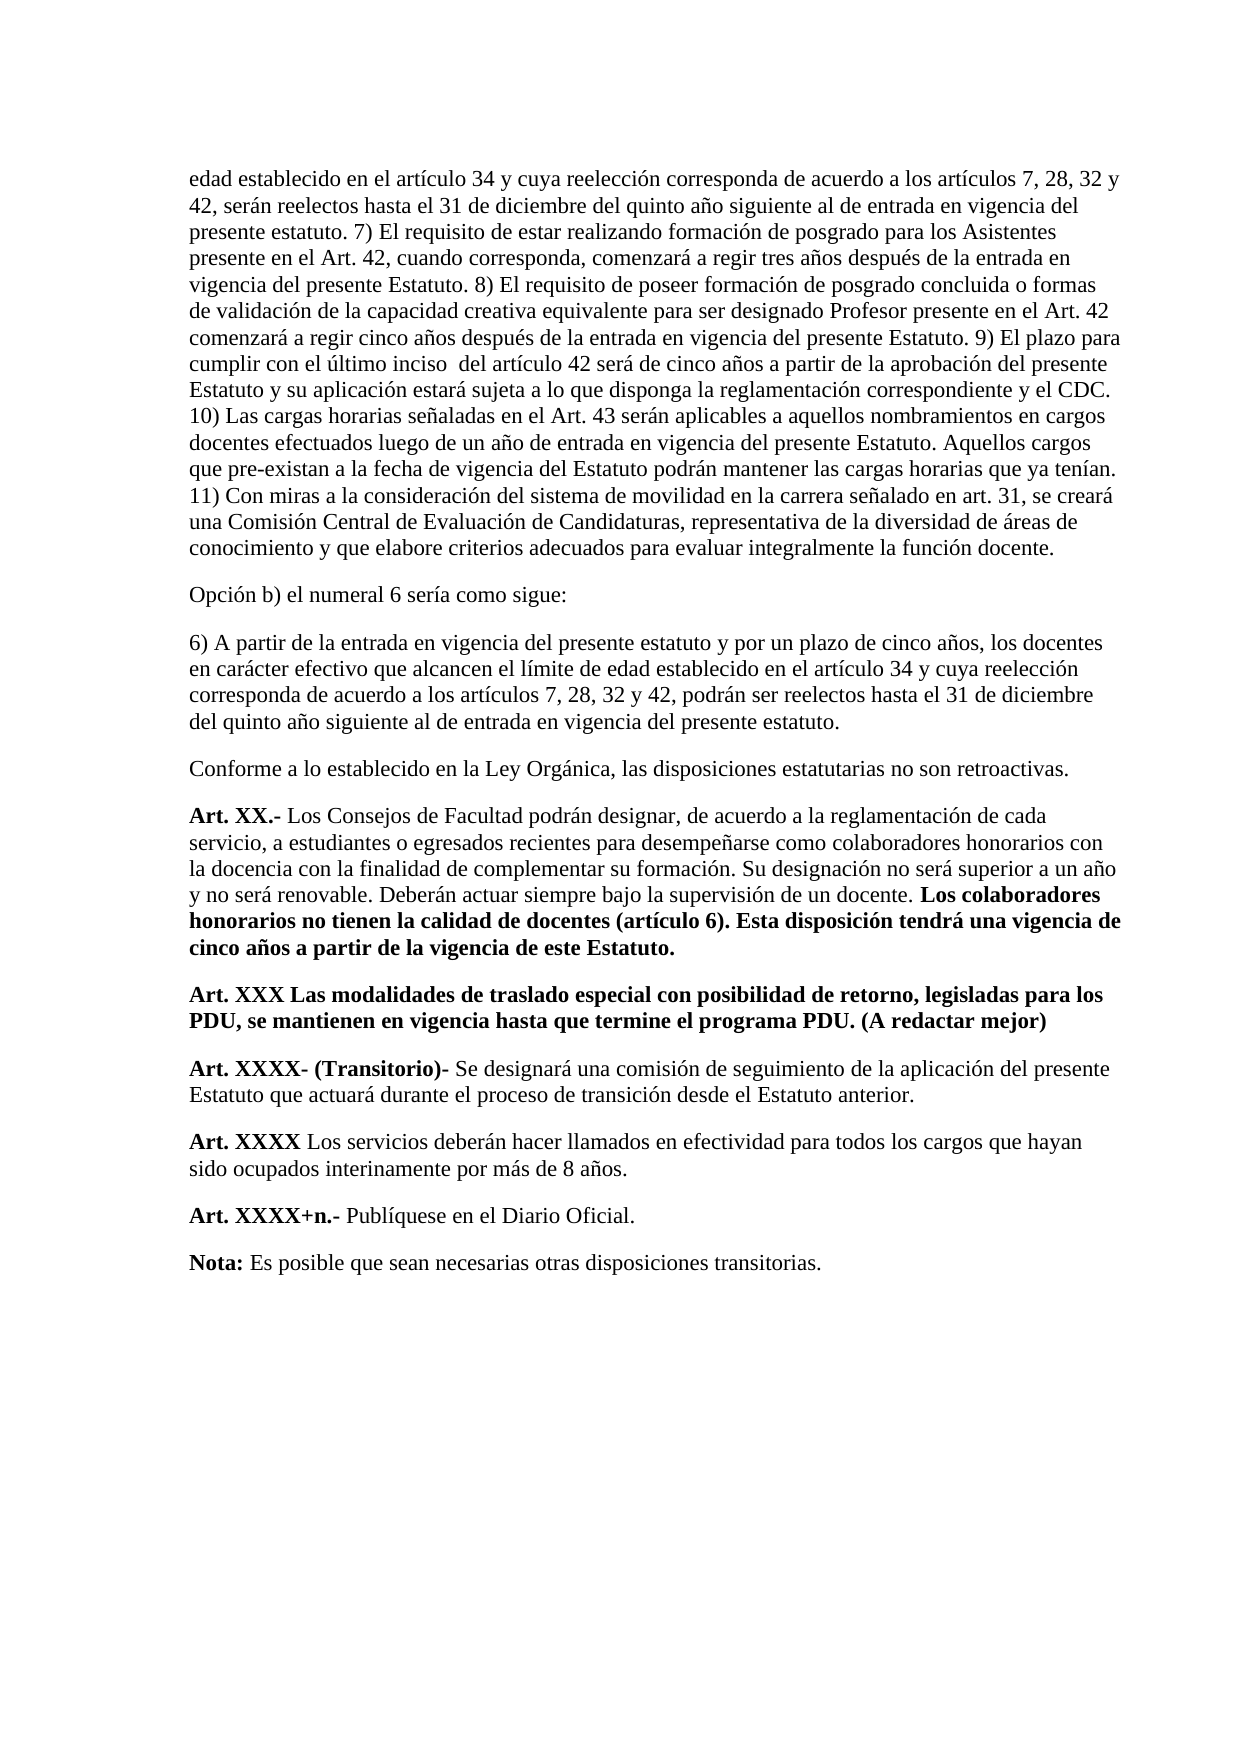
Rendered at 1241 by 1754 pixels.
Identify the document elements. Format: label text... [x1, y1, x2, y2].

text 6) A partir de la entrada en vigencia del presente estatuto y por un plazo de cinco años, los docentes en carácter efectivo que alcancen el límite de edad establecido en el artículo 34 y cuya reelección corresponda de acuerdo a los artículos 7, 28, 32 y 42, podrán ser reelectos hasta el 31 de diciembre del quinto año siguiente al de entrada en vigencia del presente estatuto. [189, 629, 1122, 734]
text Nota: Es posible que sean necesarias otras disposiciones transitorias. [189, 1249, 1122, 1275]
text Art. XX.- Los Consejos de Facultad podrán designar, de acuerdo a la reglamentación de cada servicio, a estudiantes o egresados recientes para desempeñarse como colaboradores honorarios con la docencia con la finalidad de complementar su formación. Su designación no será superior a un año y no será renovable. Deberán actuar siempre bajo la supervisión de un docente. Los colaboradores honorarios no tienen la calidad de docentes (artículo 6). Esta disposición tendrá una vigencia de cinco años a partir de la vigencia de este Estatuto. [189, 802, 1122, 960]
text Conforme a lo establecido en la Ley Orgánica, las disposiciones estatutarias no son retroactivas. [189, 755, 1122, 781]
text Art. XXXX+n.- Publíquese en el Diario Oficial. [189, 1202, 1122, 1228]
text Opción b) el numeral 6 sería como sigue: [189, 582, 1122, 608]
text Art. XXXX- (Transitorio)- Se designará una comisión de seguimiento de la aplicación del presente Estatuto que actuará durante el proceso de transición desde el Estatuto anterior. [189, 1055, 1122, 1107]
text Art. XXX Las modalidades de traslado especial con posibilidad de retorno, legisladas para los PDU, se mantienen en vigencia hasta que termine el programa PDU. (A redactar mejor) [189, 981, 1122, 1034]
text edad establecido en el artículo 34 y cuya reelección corresponda de acuerdo a los artículos 7, 28, 32 y 42, serán reelectos hasta el 31 de diciembre del quinto año siguiente al de entrada en vigencia del presente estatuto. 7) El requisito de estar realizando formación de posgrado para los Asistentes presente en el Art. 42, cuando corresponda, comenzará a regir tres años después de la entrada en vigencia del presente Estatuto. 8) El requisito de poseer formación de posgrado concluida o formas de validación de la capacidad creativa equivalente para ser designado Profesor presente en el Art. 42 comenzará a regir cinco años después de la entrada en vigencia del presente Estatuto. 9) El plazo para cumplir con el último inciso del artículo 42 será de cinco años a partir de la aprobación del presente Estatuto y su aplicación estará sujeta a lo que disponga la reglamentación correspondiente y el CDC. 10) Las cargas horarias señaladas en el Art. 43 serán aplicables a aquellos nombramientos en cargos docentes efectuados luego de un año de entrada en vigencia del presente Estatuto. Aquellos cargos que pre-existan a la fecha de vigencia del Estatuto podrán mantener las cargas horarias que ya tenían. 11) Con miras a la consideración del sistema de movilidad en la carrera señalado en art. 31, se creará una Comisión Central de Evaluación de Candidaturas, representativa de la diversidad de áreas de conocimiento y que elabore criterios adecuados para evaluar integralmente la función docente. [189, 165, 1122, 561]
text Art. XXXX Los servicios deberán hacer llamados en efectividad para todos los cargos que hayan sido ocupados interinamente por más de 8 años. [189, 1128, 1122, 1181]
